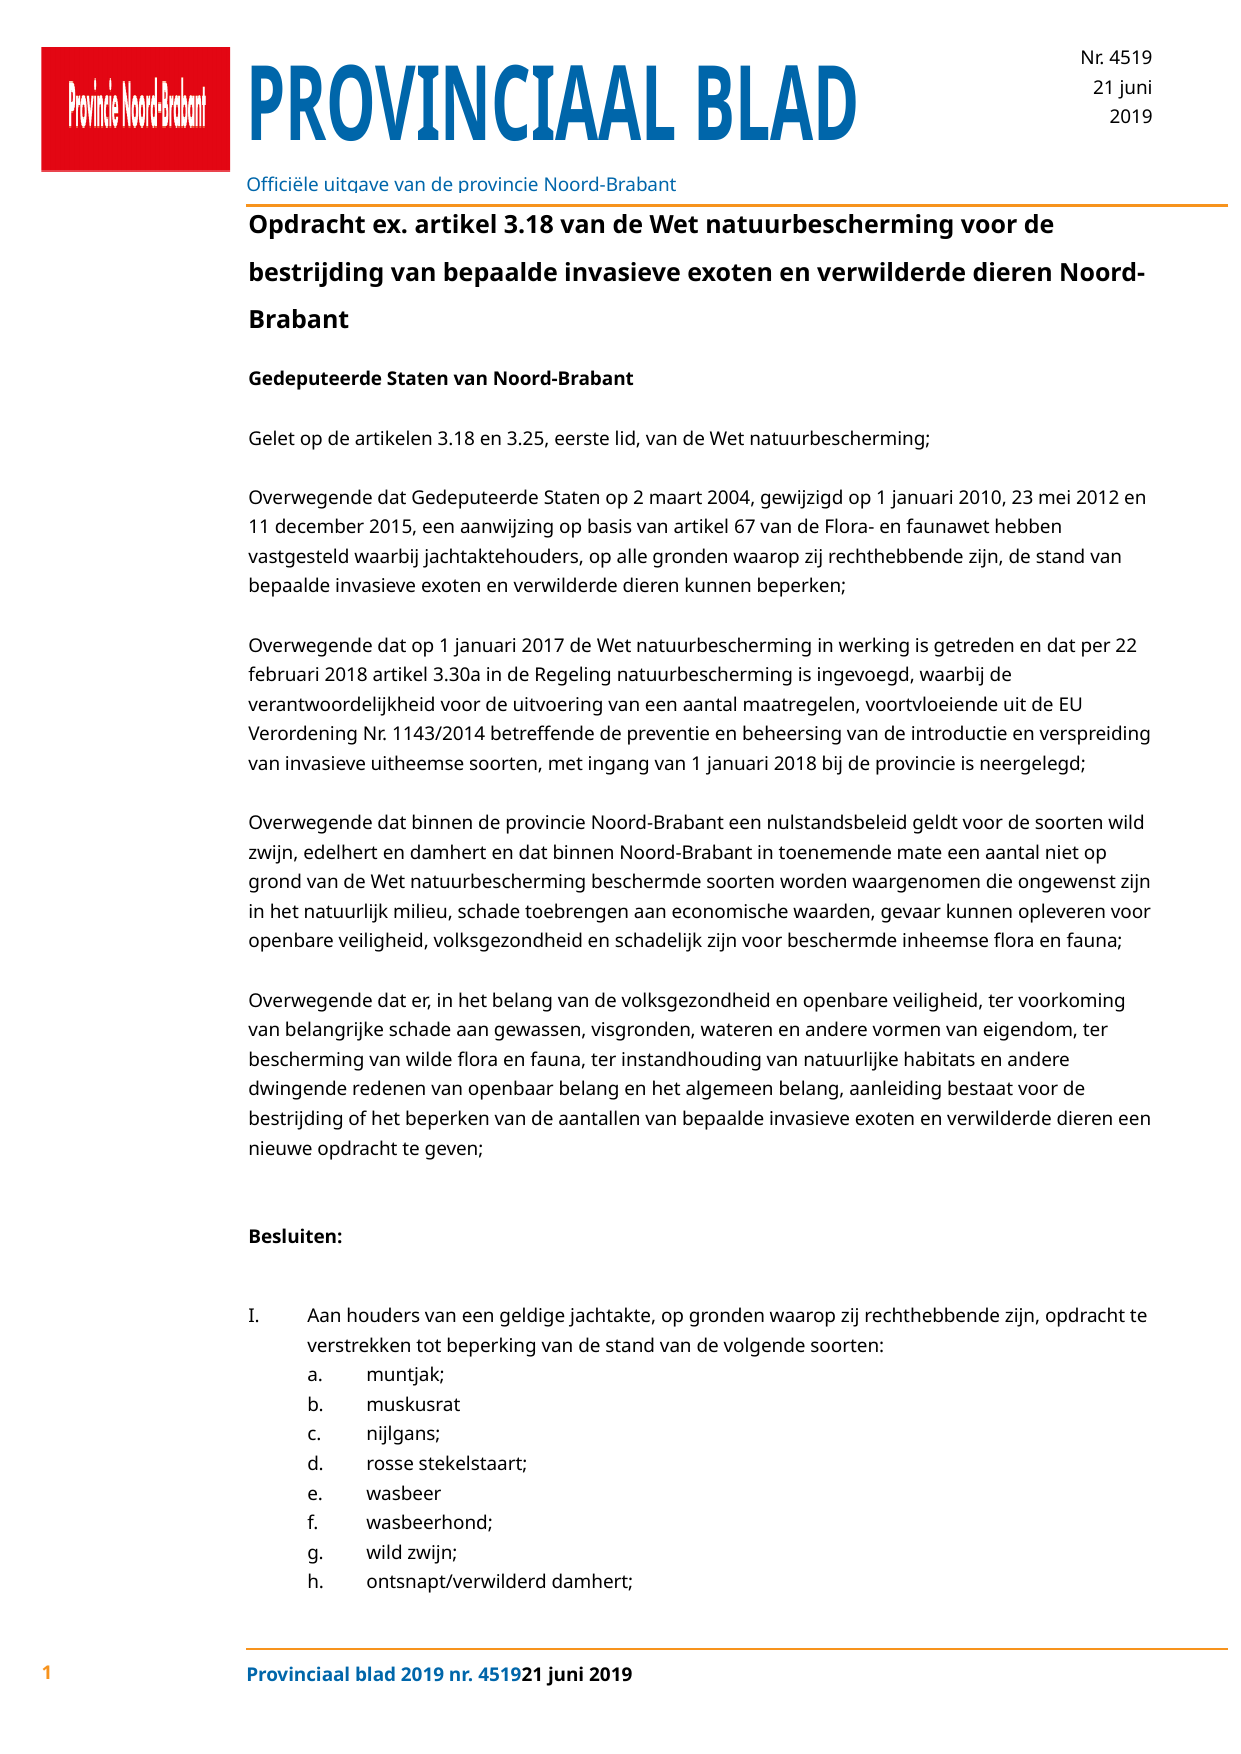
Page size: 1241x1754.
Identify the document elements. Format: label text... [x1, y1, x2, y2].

text Overwegende dat er, in het belang van de volksgezondheid en openbare veiligheid, ter voorkoming van belangrijke schade aan gewassen, visgronden, wateren en andere vormen van eigendom, ter bescherming van wilde flora en fauna, ter instandhouding van natuurlijke habitats en andere dwingende redenen van openbaar belang en het algemeen belang, aanleiding bestaat voor de bestrijding of het beperken van de aantallen van bepaalde invasieve exoten en verwilderde dieren een nieuwe opdracht te geven; [248, 987, 1152, 1160]
list wild zwijn; [307, 1539, 1152, 1565]
text Opdracht ex. artikel 3.18 van de Wet natuurbescherming voor de bestrijding van bepaalde invasieve exoten en verwilderde dieren Noord-Brabant [248, 207, 1152, 336]
list wasbeer [307, 1480, 1152, 1506]
list ontsnapt/verwilderd damhert; [307, 1568, 1152, 1594]
text Besluiten: [248, 1223, 1152, 1249]
text Overwegende dat binnen de provincie Noord-Brabant een nulstandsbeleid geldt voor de soorten wild zwijn, edelhert en damhert en dat binnen Noord-Brabant in toenemende mate een aantal niet op grond van de Wet natuurbescherming beschermde soorten worden waargenomen die ongewenst zijn in het natuurlijk milieu, schade toebrengen aan economische waarden, gevaar kunnen opleveren voor openbare veiligheid, volksgezondheid en schadelijk zijn voor beschermde inheemse flora en fauna; [248, 809, 1152, 953]
list rosse stekelstaart; [307, 1450, 1152, 1476]
list wasbeerhond; [307, 1509, 1152, 1535]
list muntjak; [307, 1361, 1152, 1387]
picture [41, 47, 231, 172]
text Overwegende dat Gedeputeerde Staten op 2 maart 2004, gewijzigd op 1 januari 2010, 23 mei 2012 en 11 december 2015, een aanwijzing op basis van artikel 67 van de Flora- en faunawet hebben vastgesteld waarbij jachtaktehouders, op alle gronden waarop zij rechthebbende zijn, de stand van bepaalde invasieve exoten en verwilderde dieren kunnen beperken; [248, 484, 1152, 598]
list nijlgans; [307, 1421, 1152, 1446]
text Overwegende dat op 1 januari 2017 de Wet natuurbescherming in werking is getreden en dat per 22 februari 2018 artikel 3.30a in de Regeling natuurbescherming is ingevoegd, waarbij de verantwoordelijkheid voor de uitvoering van een aantal maatregelen, voortvloeiende uit de EU Verordening Nr. 1143/2014 betreffende de preventie en beheersing van de introductie en verspreiding van invasieve uitheemse soorten, met ingang van 1 januari 2018 bij de provincie is neergelegd; [248, 632, 1152, 776]
list Aan houders van een geldige jachtakte, op gronden waarop zij rechthebbende zijn, opdracht te verstrekken tot beperking van de stand van de volgende soorten: [248, 1302, 1152, 1358]
list muskusrat [307, 1391, 1152, 1417]
text Gedeputeerde Staten van Noord-Brabant [248, 366, 1152, 391]
text Gelet op de artikelen 3.18 en 3.25, eerste lid, van de Wet natuurbescherming; [248, 425, 1152, 450]
